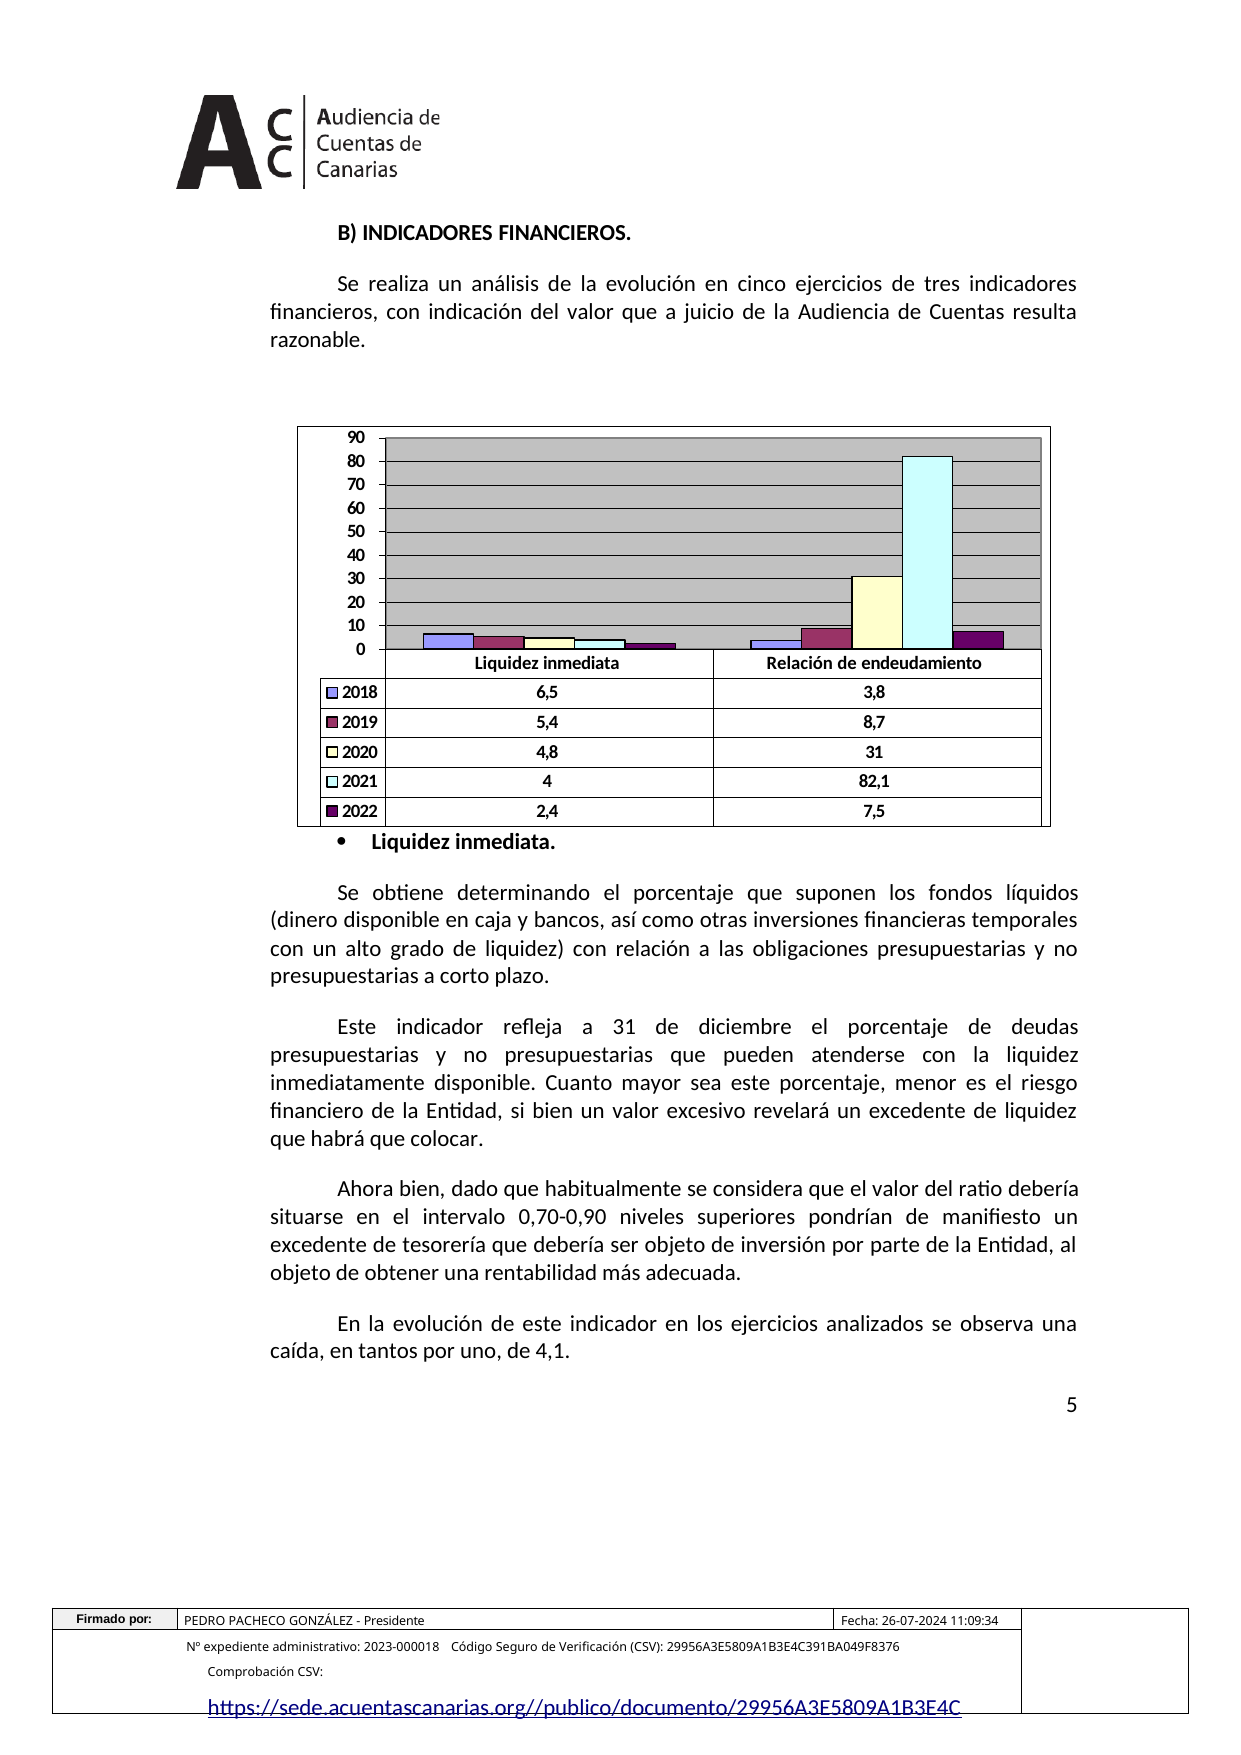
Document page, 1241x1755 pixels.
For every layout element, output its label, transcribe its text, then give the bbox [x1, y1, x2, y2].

text En la evolución de este indicador en los ejercicios analizados se observa una caída, en tantos por uno, de 4,1. [270, 1309, 1079, 1365]
text Se obtiene determinando el porcentaje que suponen los fondos líquidos (dinero disponible en caja y bancos, así como otras inversiones financieras temporales con un alto grado de liquidez) con relación a las obligaciones presupuestarias y no presupuestarias a corto plazo. [270, 878, 1079, 990]
text 5 [44, 1390, 1078, 1418]
list Liquidez inmediata. [337, 450, 1196, 855]
list INDICADORES FINANCIEROS. [337, 218, 1196, 246]
text Ahora bien, dado que habitualmente se considera que el valor del ratio debería situarse en el intervalo 0,70-0,90 niveles superiores pondrían de manifiesto un excedente de tesorería que debería ser objeto de inversión por parte de la Entidad, al objeto de obtener una rentabilidad más adecuada. [270, 1174, 1079, 1286]
text Se realiza un análisis de la evolución en cinco ejercicios de tres indicadores financieros, con indicación del valor que a juicio de la Audiencia de Cuentas resulta razonable. [270, 269, 1079, 353]
text Este indicador refleja a 31 de diciembre el porcentaje de deudas presupuestarias y no presupuestarias que pueden atenderse con la liquidez inmediatamente disponible. Cuanto mayor sea este porcentaje, menor es el riesgo financiero de la Entidad, si bien un valor excesivo revelará un excedente de liquidez que habrá que colocar. [270, 1012, 1079, 1152]
